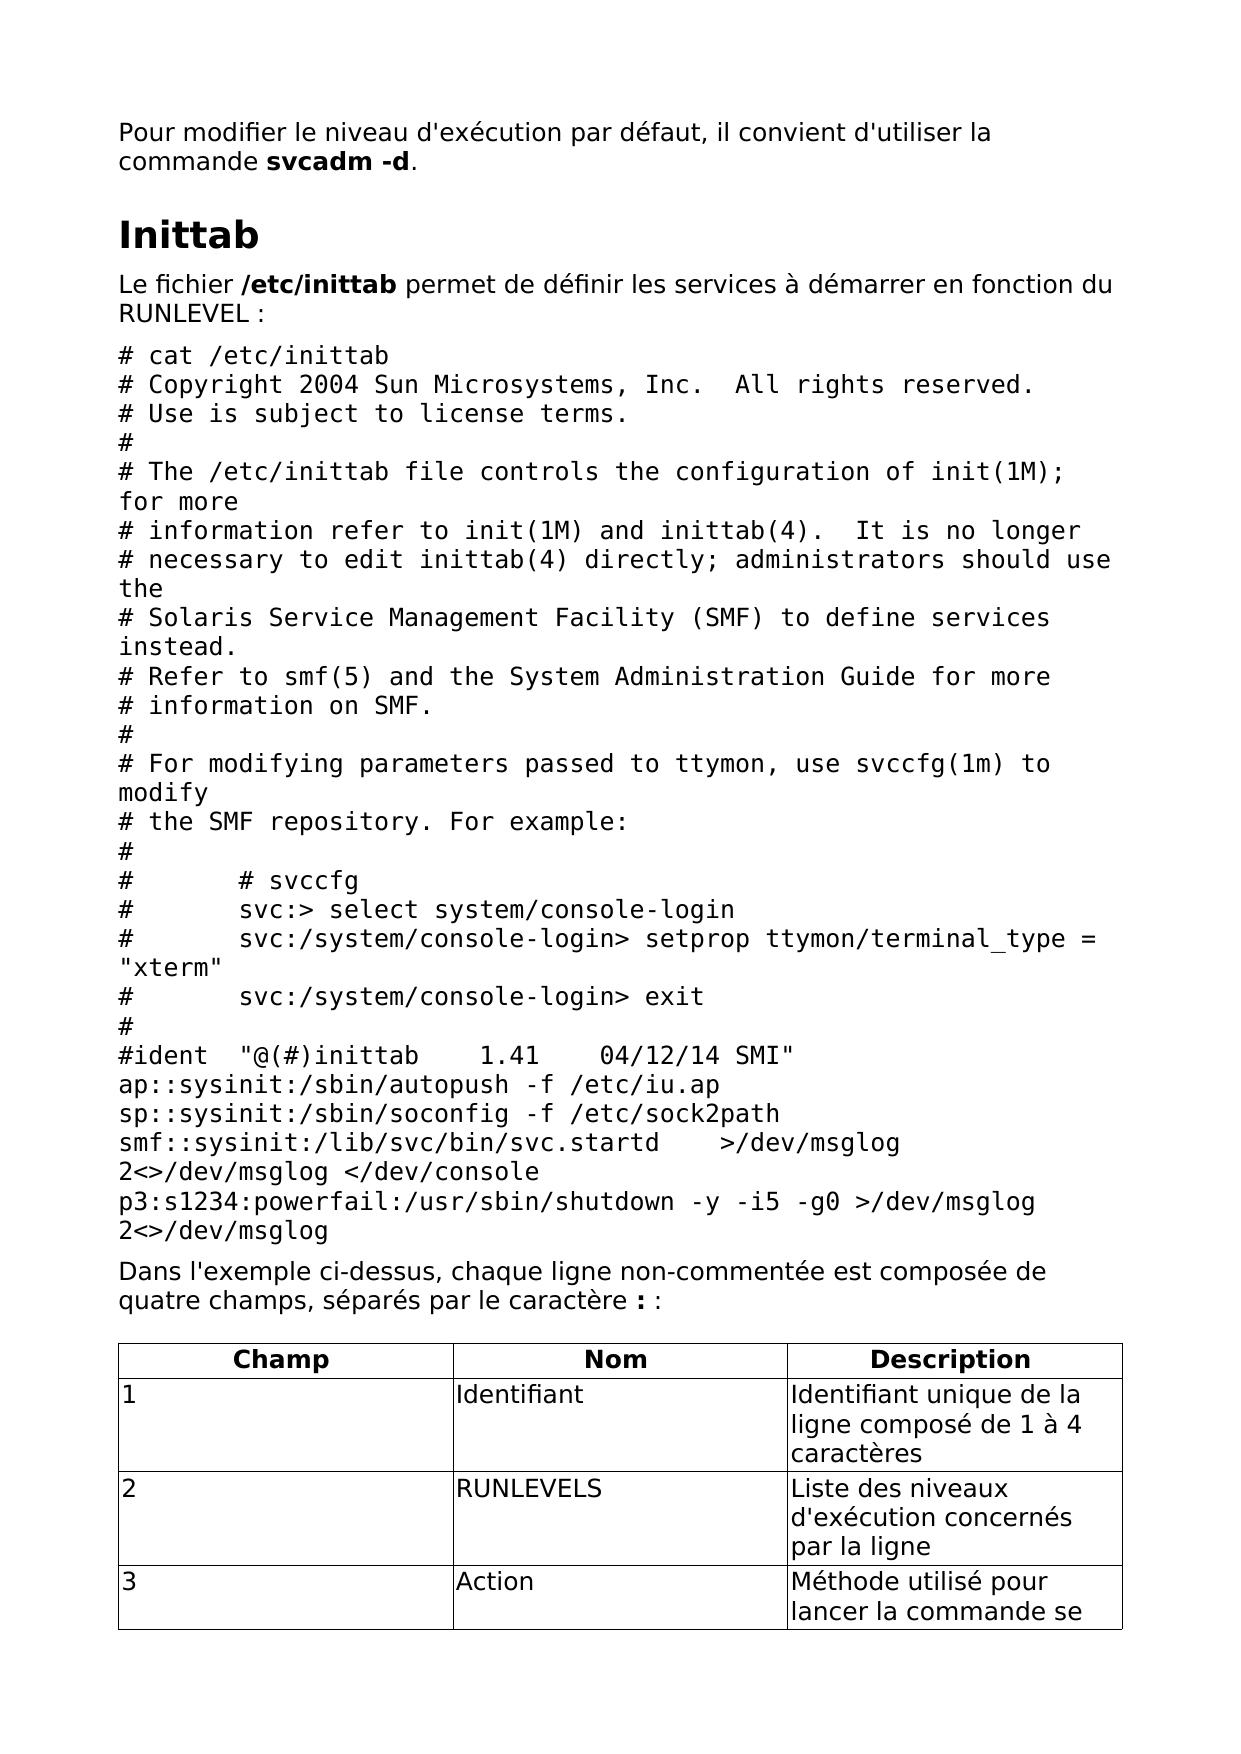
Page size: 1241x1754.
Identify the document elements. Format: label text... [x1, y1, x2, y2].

table_cell 1 [119, 1379, 453, 1471]
table_cell RUNLEVELS [454, 1472, 787, 1564]
text Dans l'exemple ci-dessus, chaque ligne non-commentée est composée de quatre champs, séparés par le caractère : : [118, 1257, 1122, 1315]
table_cell Identifiant unique de la ligne composé de 1 à 4 caractères [788, 1379, 1122, 1471]
table_cell Action [454, 1566, 787, 1629]
text # cat /etc/inittab # Copyright 2004 Sun Microsystems, Inc. All rights reserved. # Use is subject to license terms. # # The /etc/inittab file controls the configuration of init(1M); for more # information refer to init(1M) and inittab(4). It is no longer # necessary to edit inittab(4) directly; administrators should use the # Solaris Service Management Facility (SMF) to define services instead. # Refer to smf(5) and the System Administration Guide for more # information on SMF. # # For modifying parameters passed to ttymon, use svccfg(1m) to modify # the SMF repository. For example: # # # svccfg # svc:> select system/console-login # svc:/system/console-login> setprop ttymon/terminal_type = "xterm" # svc:/system/console-login> exit # #ident "@(#)inittab 1.41 04/12/14 SMI" ap::sysinit:/sbin/autopush -f /etc/iu.ap sp::sysinit:/sbin/soconfig -f /etc/sock2path smf::sysinit:/lib/svc/bin/svc.startd >/dev/msglog 2<>/dev/msglog </dev/console p3:s1234:powerfail:/usr/sbin/shutdown -y -i5 -g0 >/dev/msglog 2<>/dev/msglog [118, 341, 1122, 1245]
table_cell Méthode utilisé pour lancer la commande se [788, 1566, 1122, 1629]
table_cell Liste des niveaux d'exécution concernés par la ligne [788, 1472, 1122, 1564]
table_header Description [788, 1344, 1122, 1378]
table_header Nom [454, 1344, 787, 1378]
table_cell 2 [119, 1472, 453, 1564]
table_header Champ [119, 1344, 453, 1378]
table_cell Identifiant [454, 1379, 787, 1471]
text Pour modifier le niveau d'exécution par défaut, il convient d'utiliser la commande svcadm -d. [118, 118, 1122, 176]
text Le fichier /etc/inittab permet de définir les services à démarrer en fonction du RUNLEVEL : [118, 270, 1122, 328]
subtitle Inittab [118, 214, 1122, 258]
table_cell 3 [119, 1566, 453, 1629]
